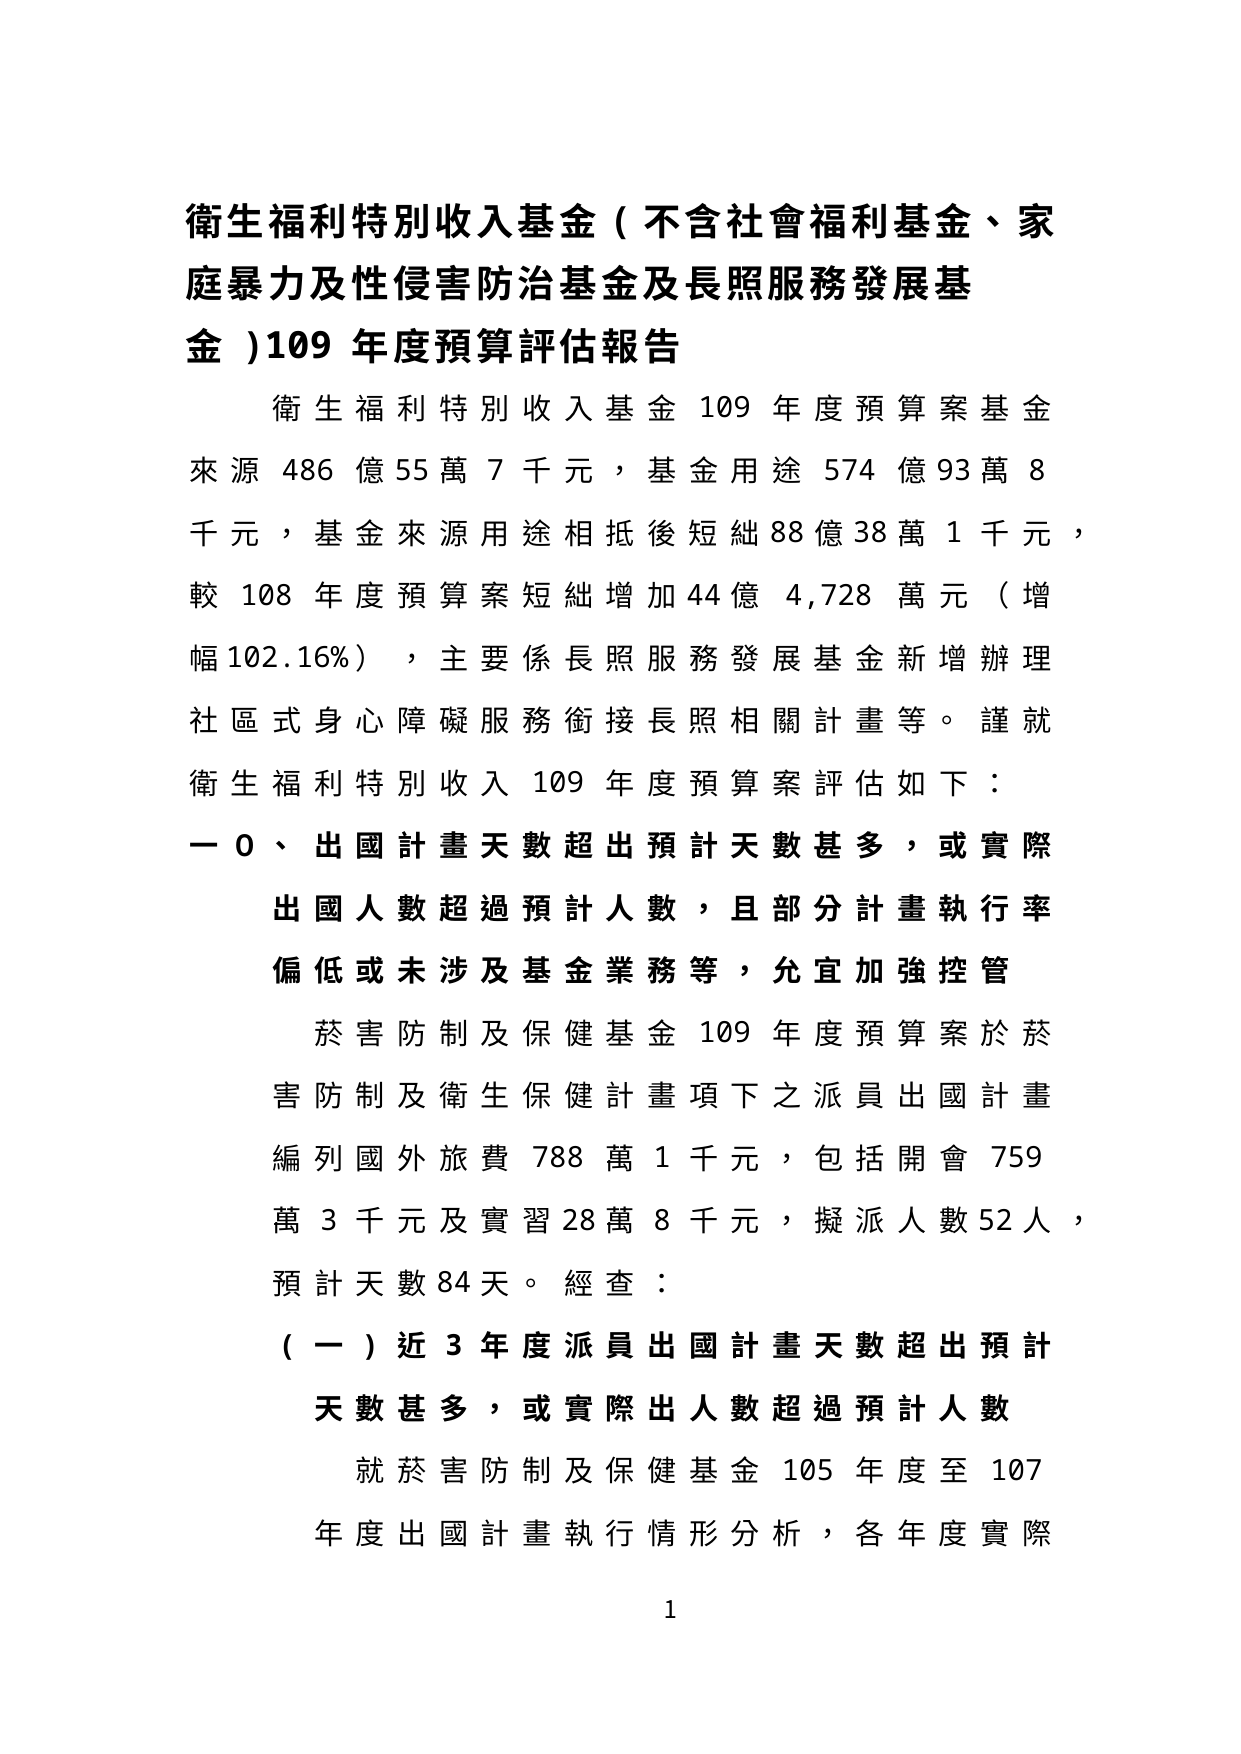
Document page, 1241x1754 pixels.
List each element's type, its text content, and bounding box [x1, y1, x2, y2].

text (一)近3年度派員出國計畫天數超出預計天數甚多，或實際出人數超過預計人數 [242, 1302, 1058, 1427]
text 衛生福利特別收入基金109年度預算案基金來源486億55萬7千元，基金用途574億93萬8千元，基金來源用途相抵後短絀88億38萬1千元，較108年度預算案短絀增加44億4,728萬元（增幅102.16%），主要係長照服務發展基金新增辦理社區式身心障礙服務銜接長照相關計畫等。謹就衛生福利特別收入109年度預算案評估如下： [183, 365, 1058, 802]
text 就菸害防制及保健基金105年度至107年度出國計畫執行情形分析，各年度實際 [271, 1427, 1058, 1552]
text 衛生福利特別收入基金(不含社會福利基金、家庭暴力及性侵害防治基金及長照服務發展基金)109年度預算評估報告 [183, 177, 1058, 365]
text 一０、出國計畫天數超出預計天數甚多，或實際出國人數超過預計人數，且部分計畫執行率偏低或未涉及基金業務等，允宜加強控管 [183, 802, 1058, 990]
text 菸害防制及保健基金109年度預算案於菸害防制及衛生保健計畫項下之派員出國計畫編列國外旅費788萬1千元，包括開會759萬3千元及實習28萬8千元，擬派人數52人，預計天數84天。經查： [242, 990, 1058, 1302]
